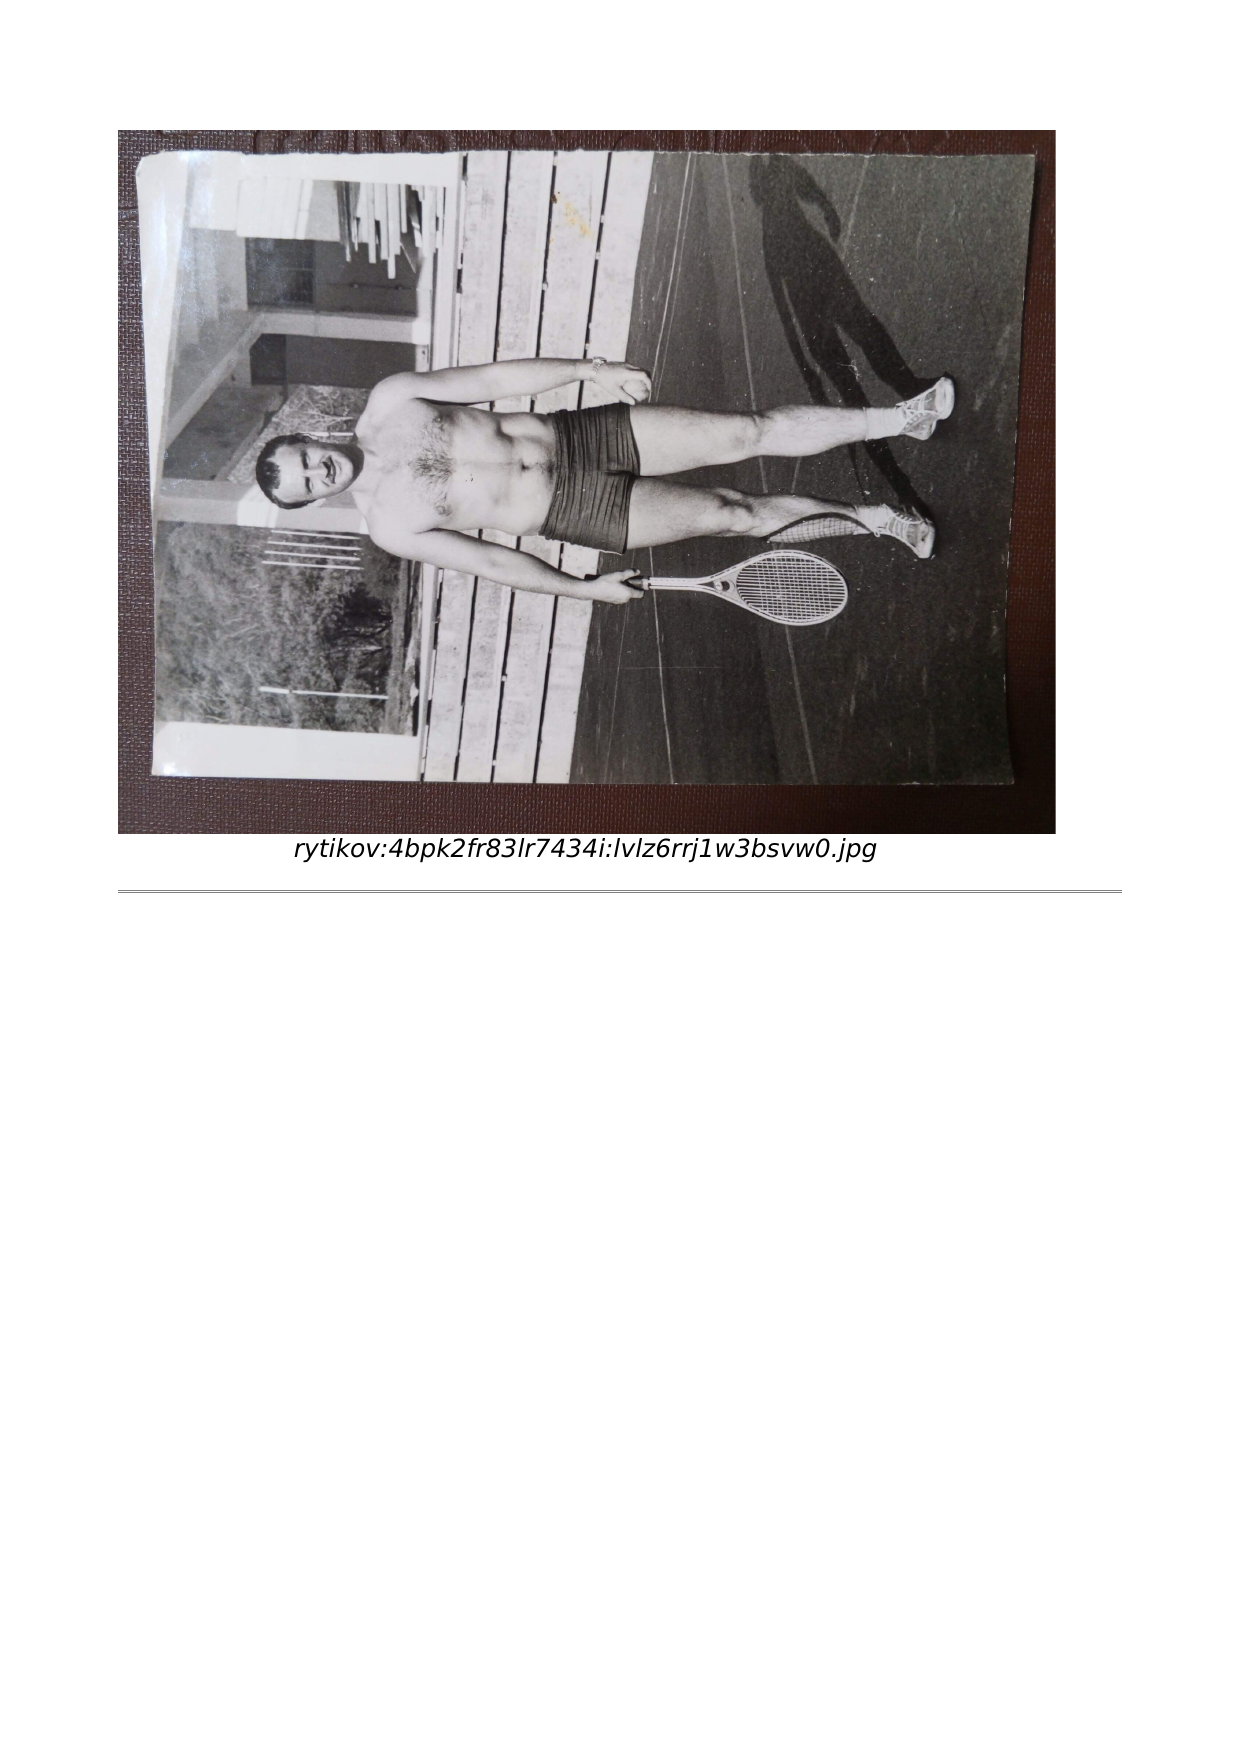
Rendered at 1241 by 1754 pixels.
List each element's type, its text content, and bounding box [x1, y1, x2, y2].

text rytikov:4bpk2fr83lr7434i:lvlz6rrj1w3bsvw0.jpg [118, 834, 1056, 863]
picture [118, 130, 1056, 834]
